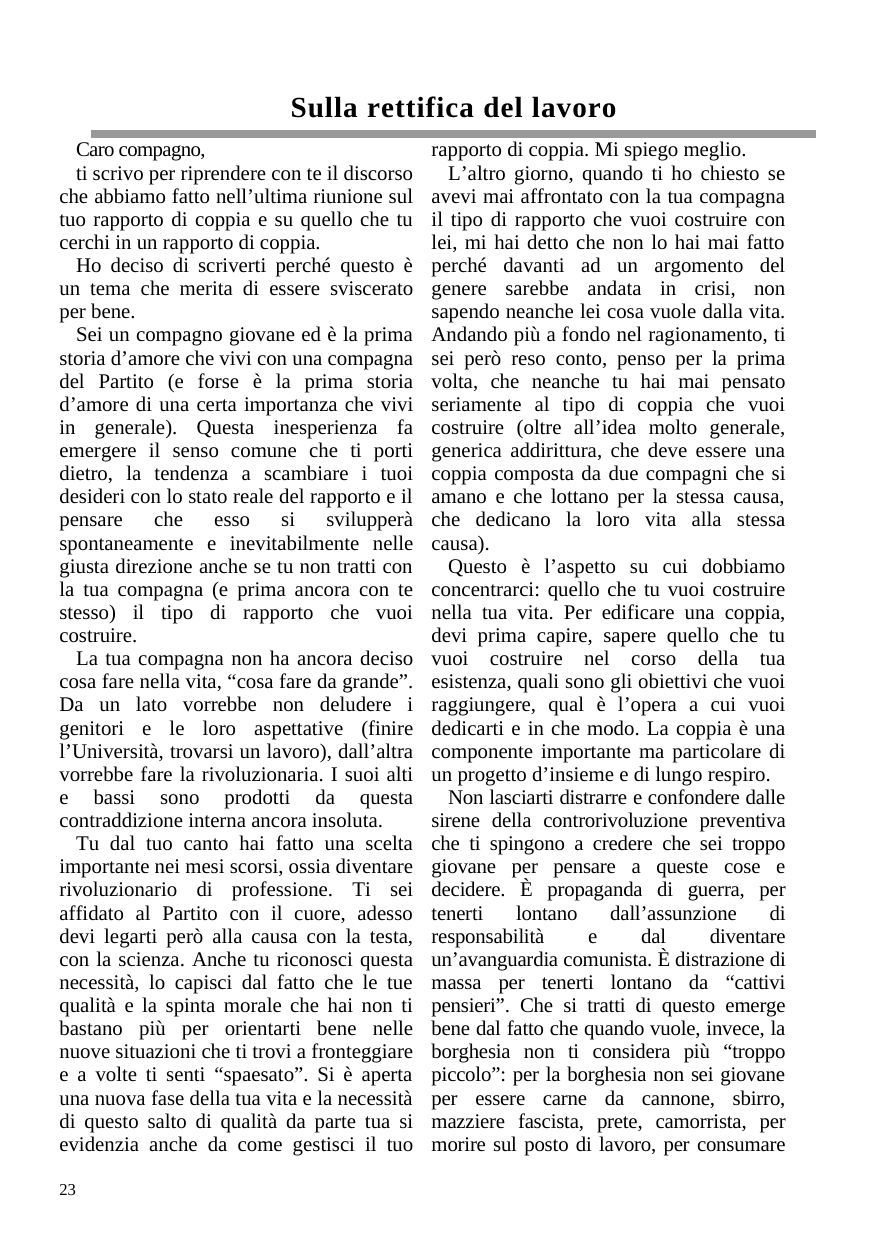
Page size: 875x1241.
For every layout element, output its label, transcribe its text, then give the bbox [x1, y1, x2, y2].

text Sei un compagno giovane ed è la prima storia d’amore che vivi con una compagna del Partito (e forse è la prima storia d’amore di una certa importanza che vivi in generale). Questa inesperienza fa emergere il senso comune che ti porti dietro, la tendenza a scambiare i tuoi desideri con lo stato reale del rapporto e il pensare che esso si svilupperà spontaneamente e inevitabilmente nelle giusta direzione anche se tu non tratti con la tua compagna (e prima ancora con te stesso) il tipo di rapporto che vuoi costruire. [59, 323, 413, 647]
text L’altro giorno, quando ti ho chiesto se avevi mai affrontato con la tua compagna il tipo di rapporto che vuoi costruire con lei, mi hai detto che non lo hai mai fatto perché davanti ad un argomento del genere sarebbe andata in crisi, non sapendo neanche lei cosa vuole dalla vita. Andando più a fondo nel ragionamento, ti sei però reso conto, penso per la prima volta, che neanche tu hai mai pensato seriamente al tipo di coppia che vuoi costruire (oltre all’idea molto generale, generica addirittura, che deve essere una coppia composta da due compagni che si amano e che lottano per la stessa causa, che dedicano la loro vita alla stessa causa). [431, 161, 786, 554]
text Tu dal tuo canto hai fatto una scelta importante nei mesi scorsi, ossia diventare rivoluzionario di professione. Ti sei affidato al Partito con il cuore, adesso devi legarti però alla causa con la testa, con la scienza. Anche tu riconosci questa necessità, lo capisci dal fatto che le tue qualità e la spinta morale che hai non ti bastano più per orientarti bene nelle nuove situazioni che ti trovi a fronteggiare e a volte ti senti “spaesato”. Si è aperta una nuova fase della tua vita e la necessità di questo salto di qualità da parte tua si evidenzia anche da come gestisci il tuo [59, 832, 413, 1156]
text Caro compagno, [59, 94, 413, 161]
text Ho deciso di scriverti perché questo è un tema che merita di essere sviscerato per bene. [59, 254, 413, 323]
text ti scrivo per riprendere con te il discorso che abbiamo fatto nell’ultima riunione sul tuo rapporto di coppia e su quello che tu cerchi in un rapporto di coppia. [59, 161, 413, 254]
text La tua compagna non ha ancora deciso cosa fare nella vita, “cosa fare da grande”. Da un lato vorrebbe non deludere i genitori e le loro aspettative (finire l’Università, trovarsi un lavoro), dall’altra vorrebbe fare la rivoluzionaria. I suoi alti e bassi sono prodotti da questa contraddizione interna ancora insoluta. [59, 647, 413, 832]
text Questo è l’aspetto su cui dobbiamo concentrarci: quello che tu vuoi costruire nella tua vita. Per edificare una coppia, devi prima capire, sapere quello che tu vuoi costruire nel corso della tua esistenza, quali sono gli obiettivi che vuoi raggiungere, qual è l’opera a cui vuoi dedicarti e in che modo. La coppia è una componente importante ma particolare di un progetto d’insieme e di lungo respiro. [431, 554, 786, 786]
text Non lasciarti distrarre e confondere dalle sirene della controrivoluzione preventiva che ti spingono a credere che sei troppo giovane per pensare a queste cose e decidere. È propaganda di guerra, per tenerti lontano dall’assunzione di responsabilità e dal diventare un’avanguardia comunista. È distrazione di massa per tenerti lontano da “cattivi pensieri”. Che si tratti di questo emerge bene dal fatto che quando vuole, invece, la borghesia non ti considera più “troppo piccolo”: per la borghesia non sei giovane per essere carne da cannone, sbirro, mazziere fascista, prete, camorrista, per morire sul posto di lavoro, per consumare [431, 786, 786, 1156]
text rapporto di coppia. Mi spiego meglio. [431, 138, 786, 161]
text Sulla rettifica del lavoro [97, 92, 811, 124]
